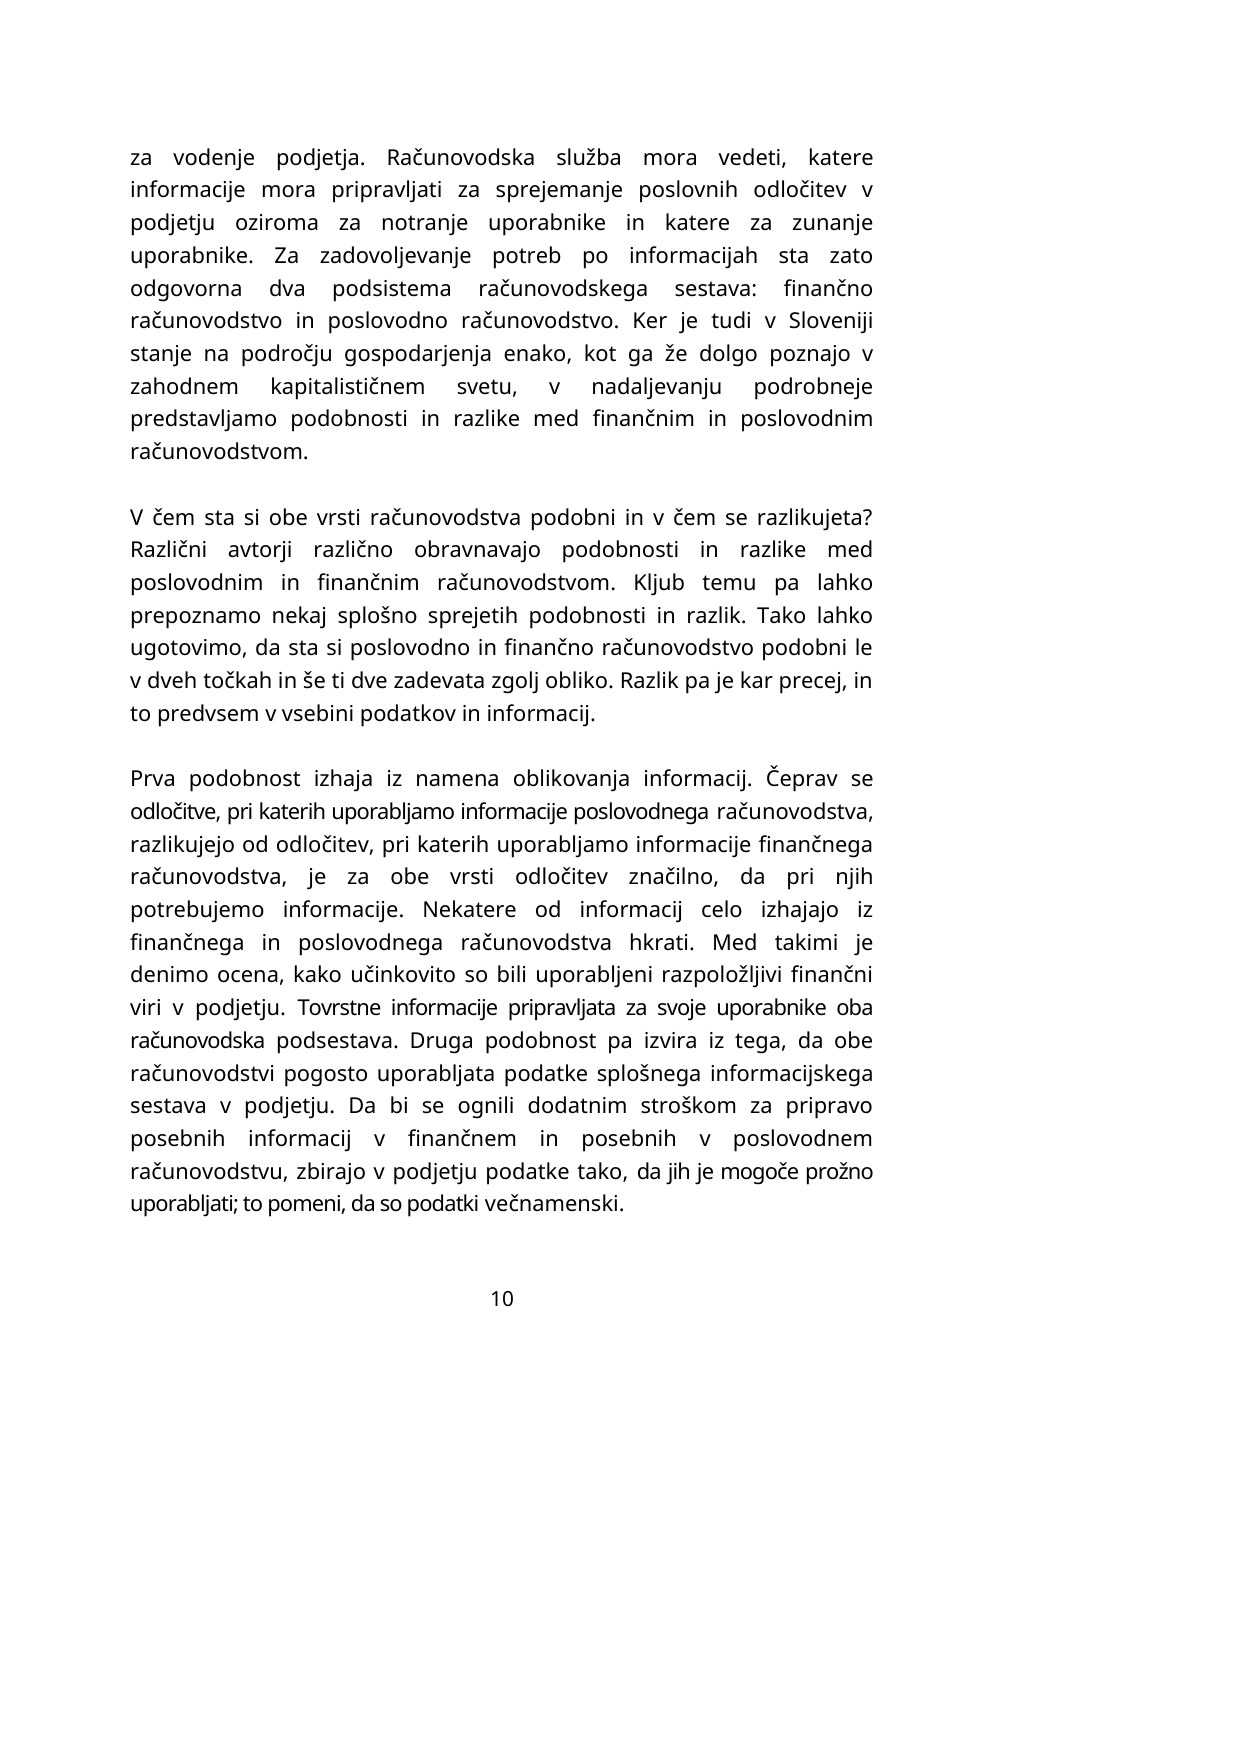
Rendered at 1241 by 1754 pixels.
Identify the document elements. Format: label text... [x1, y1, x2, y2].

text za vodenje podjetja. Računovodska služba mora vedeti, katere informacije mora pripravljati za sprejemanje poslovnih odločitev v podjetju oziroma za notranje uporabnike in katere za zunanje uporabnike. Za zadovoljevanje potreb po informacijah sta zato odgovorna dva podsistema računovodskega sestava: finančno računovodstvo in poslovodno računovodstvo. Ker je tudi v Sloveniji stanje na področju gospodarjenja enako, kot ga že dolgo poznajo v zahodnem kapitalističnem svetu, v nadaljevanju podrobneje predstavljamo podobnosti in razlike med finančnim in poslovodnim računovodstvom. [130, 142, 874, 466]
text V čem sta si obe vrsti računovodstva podobni in v čem se razlikujeta? Različni avtorji različno obravnavajo podobnosti in razlike med poslovodnim in finančnim računovodstvom. Kljub temu pa lahko prepoznamo nekaj splošno sprejetih podobnosti in razlik. Tako lahko ugotovimo, da sta si poslovodno in finančno računovodstvo podobni le v dveh točkah in še ti dve zadevata zgolj obliko. Razlik pa je kar precej, in to predvsem v vsebini podatkov in informacij. [130, 502, 874, 728]
text Prva podobnost izhaja iz namena oblikovanja informacij. Čeprav se odločitve, pri katerih uporabljamo informacije poslovodnega računovodstva, razlikujejo od odločitev, pri katerih uporabljamo informacije finančnega računovodstva, je za obe vrsti odločitev značilno, da pri njih potrebujemo informacije. Nekatere od informacij celo izhajajo iz finančnega in poslovodnega računovodstva hkrati. Med takimi je denimo ocena, kako učinkovito so bili uporabljeni razpoložljivi finančni viri v podjetju. Tovrstne informacije pripravljata za svoje uporabnike oba računovodska podsestava. Druga podobnost pa izvira iz tega, da obe računovodstvi pogosto uporabljata podatke splošnega informacijskega sestava v podjetju. Da bi se ognili dodatnim stroškom za pripravo posebnih informacij v finančnem in posebnih v poslovodnem računovodstvu, zbirajo v podjetju podatke tako, da jih je mogoče prožno uporabljati; to pomeni, da so podatki večnamenski. [130, 763, 874, 1218]
